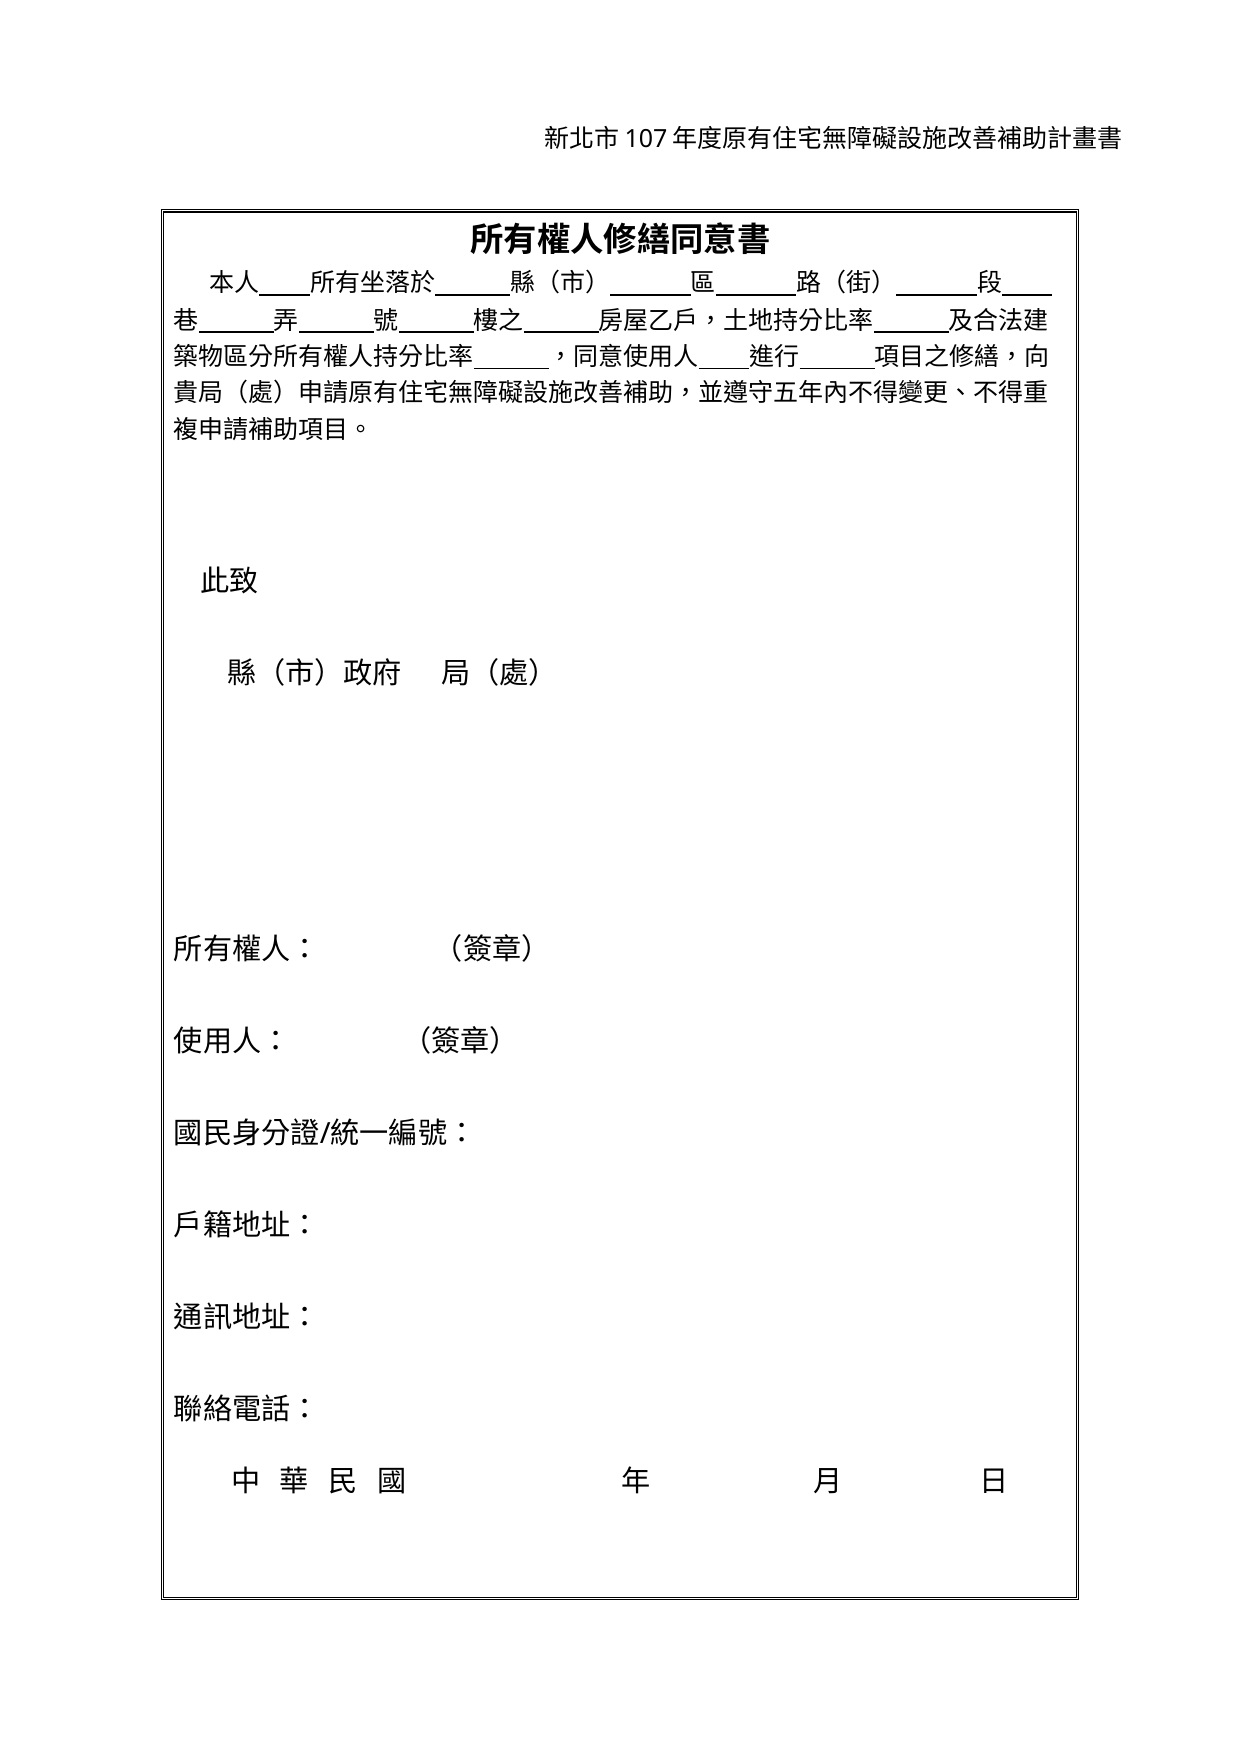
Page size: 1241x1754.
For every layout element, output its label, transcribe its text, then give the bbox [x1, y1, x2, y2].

table_header 所有權人修繕同意書 本人 所有坐落於 縣（市） 區 路（街） 段 巷 弄 號 樓之 房屋乙戶，土地持分比率 及合法建築物區分所有權人持分比率 ，同意使用人 進行 項目之修繕，向貴局（處）申請原有住宅無障礙設施改善補助，並遵守五年內不得變更、不得重複申請補助項目。 此致 縣（市）政府 局（處） 所有權人： （簽章） 使用人： （簽章） 國民身分證/統一編號： 戶籍地址： 通訊地址： 聯絡電話： 中 華 民 國 年 月 日 [164, 213, 1076, 1597]
